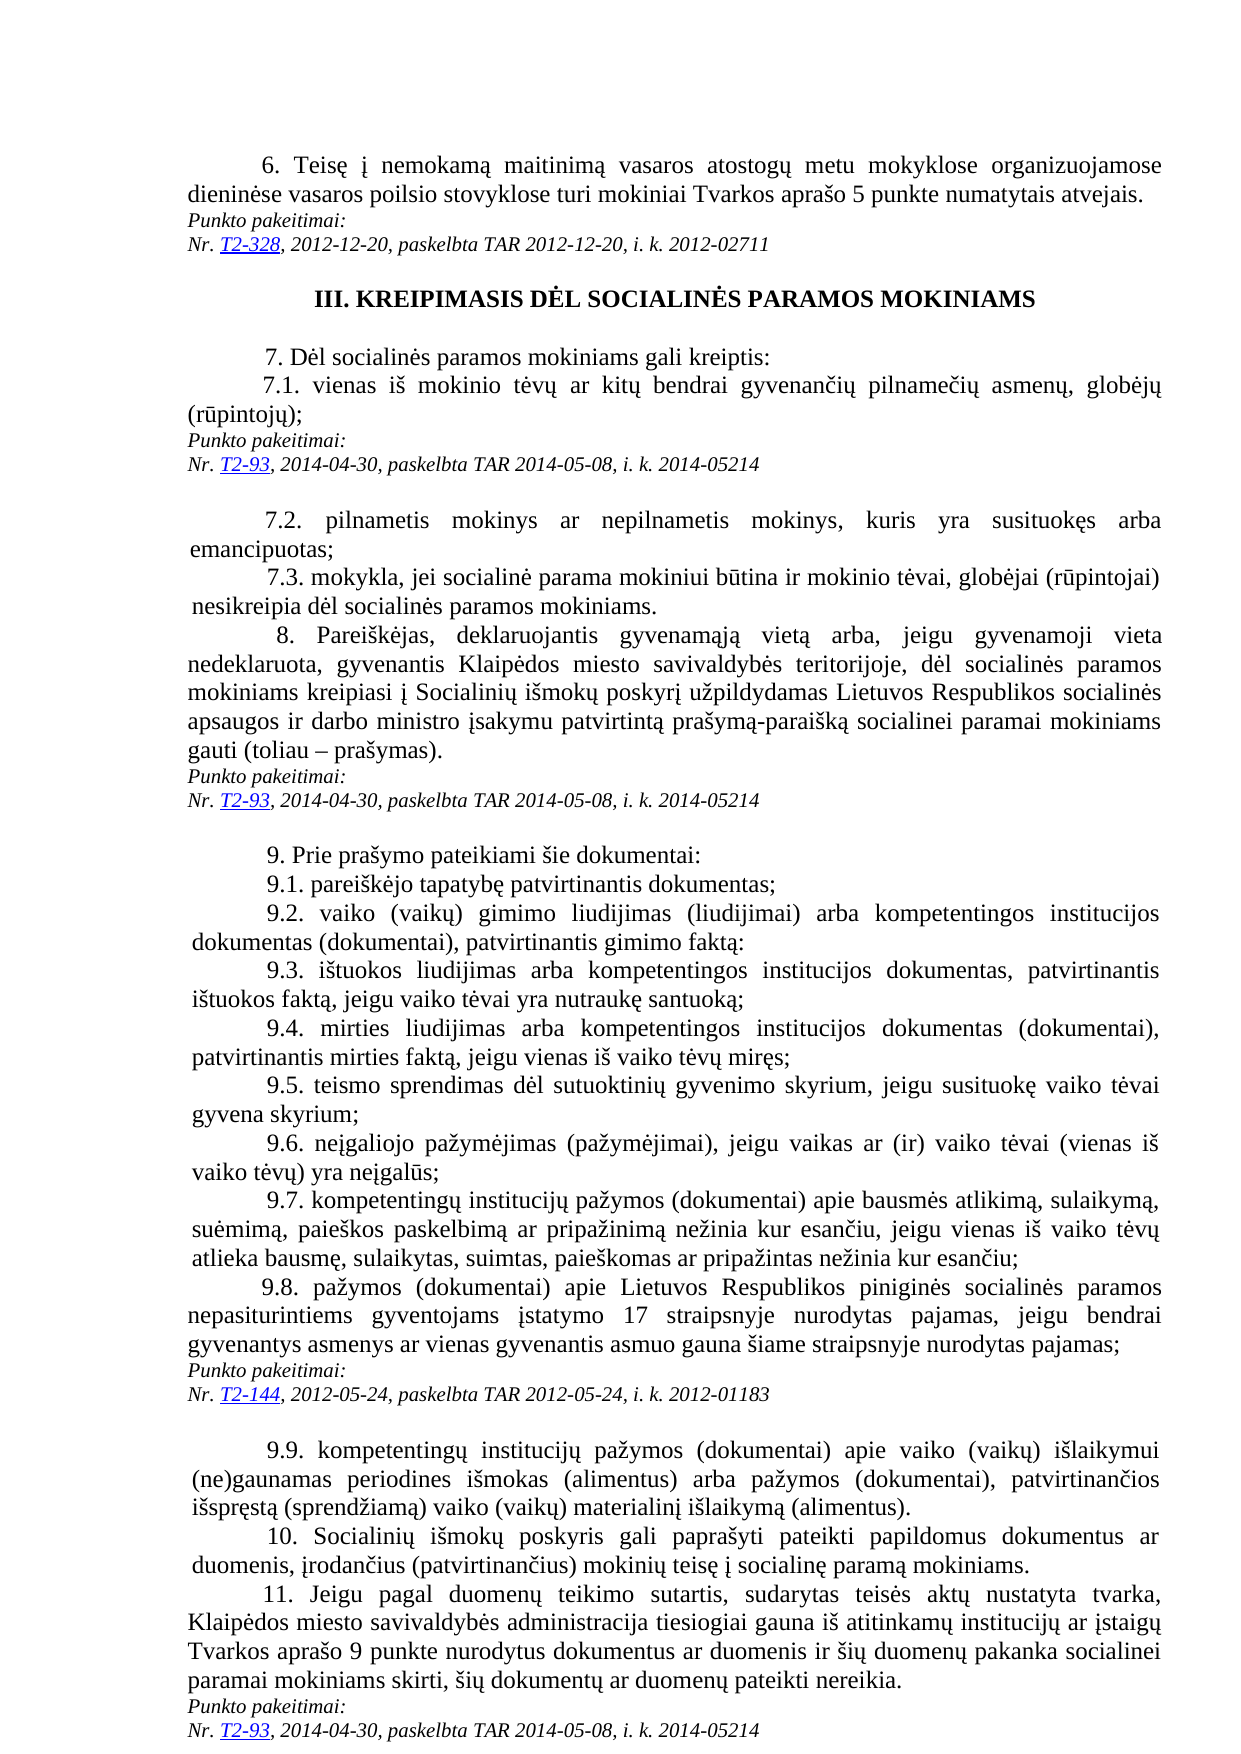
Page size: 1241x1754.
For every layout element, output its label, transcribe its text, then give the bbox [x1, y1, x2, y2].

text Punkto pakeitimai: [187, 428, 1162, 452]
text 9.5. teismo sprendimas dėl sutuoktinių gyvenimo skyrium, jeigu susituokę vaiko tėvai gyvena skyrium; [192, 1071, 1160, 1128]
text 7.1. vienas iš mokinio tėvų ar kitų bendrai gyvenančių pilnamečių asmenų, globėjų (rūpintojų); [187, 371, 1162, 428]
text 8. Pareiškėjas, deklaruojantis gyvenamąją vietą arba, jeigu gyvenamoji vieta nedeklaruota, gyvenantis Klaipėdos miesto savivaldybės teritorijoje, dėl socialinės paramos mokiniams kreipiasi į Socialinių išmokų poskyrį užpildydamas Lietuvos Respublikos socialinės apsaugos ir darbo ministro įsakymu patvirtintą prašymą-paraišką socialinei paramai mokiniams gauti (toliau – prašymas). [187, 620, 1162, 764]
text 7.2. pilnametis mokinys ar nepilnametis mokinys, kuris yra susituokęs arba emancipuotas; [189, 505, 1162, 562]
text 9.4. mirties liudijimas arba kompetentingos institucijos dokumentas (dokumentai), patvirtinantis mirties faktą, jeigu vienas iš vaiko tėvų miręs; [192, 1013, 1160, 1071]
text 9.7. kompetentingų institucijų pažymos (dokumentai) apie bausmės atlikimą, sulaikymą, suėmimą, paieškos paskelbimą ar pripažinimą nežinia kur esančiu, jeigu vienas iš vaiko tėvų atlieka bausmę, sulaikytas, suimtas, paieškomas ar pripažintas nežinia kur esančiu; [192, 1186, 1160, 1272]
text Nr. T2-93, 2014-04-30, paskelbta TAR 2014-05-08, i. k. 2014-05214 [187, 452, 1162, 476]
text 9.3. ištuokos liudijimas arba kompetentingos institucijos dokumentas, patvirtinantis ištuokos faktą, jeigu vaiko tėvai yra nutraukę santuoką; [192, 956, 1160, 1013]
text 6. Teisę į nemokamą maitinimą vasaros atostogų metu mokyklose organizuojamose dieninėse vasaros poilsio stovyklose turi mokiniai Tvarkos aprašo 5 punkte numatytais atvejais. [187, 150, 1162, 207]
text 7. Dėl socialinės paramos mokiniams gali kreiptis: [189, 342, 1162, 371]
text 9.9. kompetentingų institucijų pažymos (dokumentai) apie vaiko (vaikų) išlaikymui (ne)gaunamas periodines išmokas (alimentus) arba pažymos (dokumentai), patvirtinančios išspręstą (sprendžiamą) vaiko (vaikų) materialinį išlaikymą (alimentus). [192, 1435, 1160, 1521]
text 11. Jeigu pagal duomenų teikimo sutartis, sudarytas teisės aktų nustatyta tvarka, Klaipėdos miesto savivaldybės administracija tiesiogiai gauna iš atitinkamų institucijų ar įstaigų Tvarkos aprašo 9 punkte nurodytus dokumentus ar duomenis ir šių duomenų pakanka socialinei paramai mokiniams skirti, šių dokumentų ar duomenų pateikti nereikia. [187, 1579, 1162, 1694]
text Punkto pakeitimai: [187, 764, 1162, 788]
text 7.3. mokykla, jei socialinė parama mokiniui būtina ir mokinio tėvai, globėjai (rūpintojai) nesikreipia dėl socialinės paramos mokiniams. [192, 562, 1160, 620]
text 10. Socialinių išmokų poskyris gali paprašyti pateikti papildomus dokumentus ar duomenis, įrodančius (patvirtinančius) mokinių teisę į socialinę paramą mokiniams. [192, 1521, 1160, 1579]
text 9.8. pažymos (dokumentai) apie Lietuvos Respublikos piniginės socialinės paramos nepasiturintiems gyventojams įstatymo 17 straipsnyje nurodytas pajamas, jeigu bendrai gyvenantys asmenys ar vienas gyvenantis asmuo gauna šiame straipsnyje nurodytas pajamas; [187, 1272, 1162, 1358]
text Nr. T2-144, 2012-05-24, paskelbta TAR 2012-05-24, i. k. 2012-01183 [187, 1382, 1162, 1406]
text Punkto pakeitimai: [187, 207, 1162, 232]
text 9.1. pareiškėjo tapatybę patvirtinantis dokumentas; [192, 869, 1162, 898]
text 9.6. neįgaliojo pažymėjimas (pažymėjimai), jeigu vaikas ar (ir) vaiko tėvai (vienas iš vaiko tėvų) yra neįgalūs; [192, 1128, 1160, 1186]
text Punkto pakeitimai: [187, 1694, 1162, 1718]
text Nr. T2-93, 2014-04-30, paskelbta TAR 2014-05-08, i. k. 2014-05214 [187, 1718, 1162, 1742]
text 9.2. vaiko (vaikų) gimimo liudijimas (liudijimai) arba kompetentingos institucijos dokumentas (dokumentai), patvirtinantis gimimo faktą: [192, 898, 1160, 956]
text 9. Prie prašymo pateikiami šie dokumentai: [192, 841, 1162, 869]
text Nr. T2-328, 2012-12-20, paskelbta TAR 2012-12-20, i. k. 2012-02711 [187, 232, 1162, 256]
text Nr. T2-93, 2014-04-30, paskelbta TAR 2014-05-08, i. k. 2014-05214 [187, 788, 1162, 812]
text Punkto pakeitimai: [187, 1358, 1162, 1382]
text III. KREIPIMASIS DĖL SOCIALINĖS PARAMOS MOKINIAMS [187, 284, 1162, 313]
